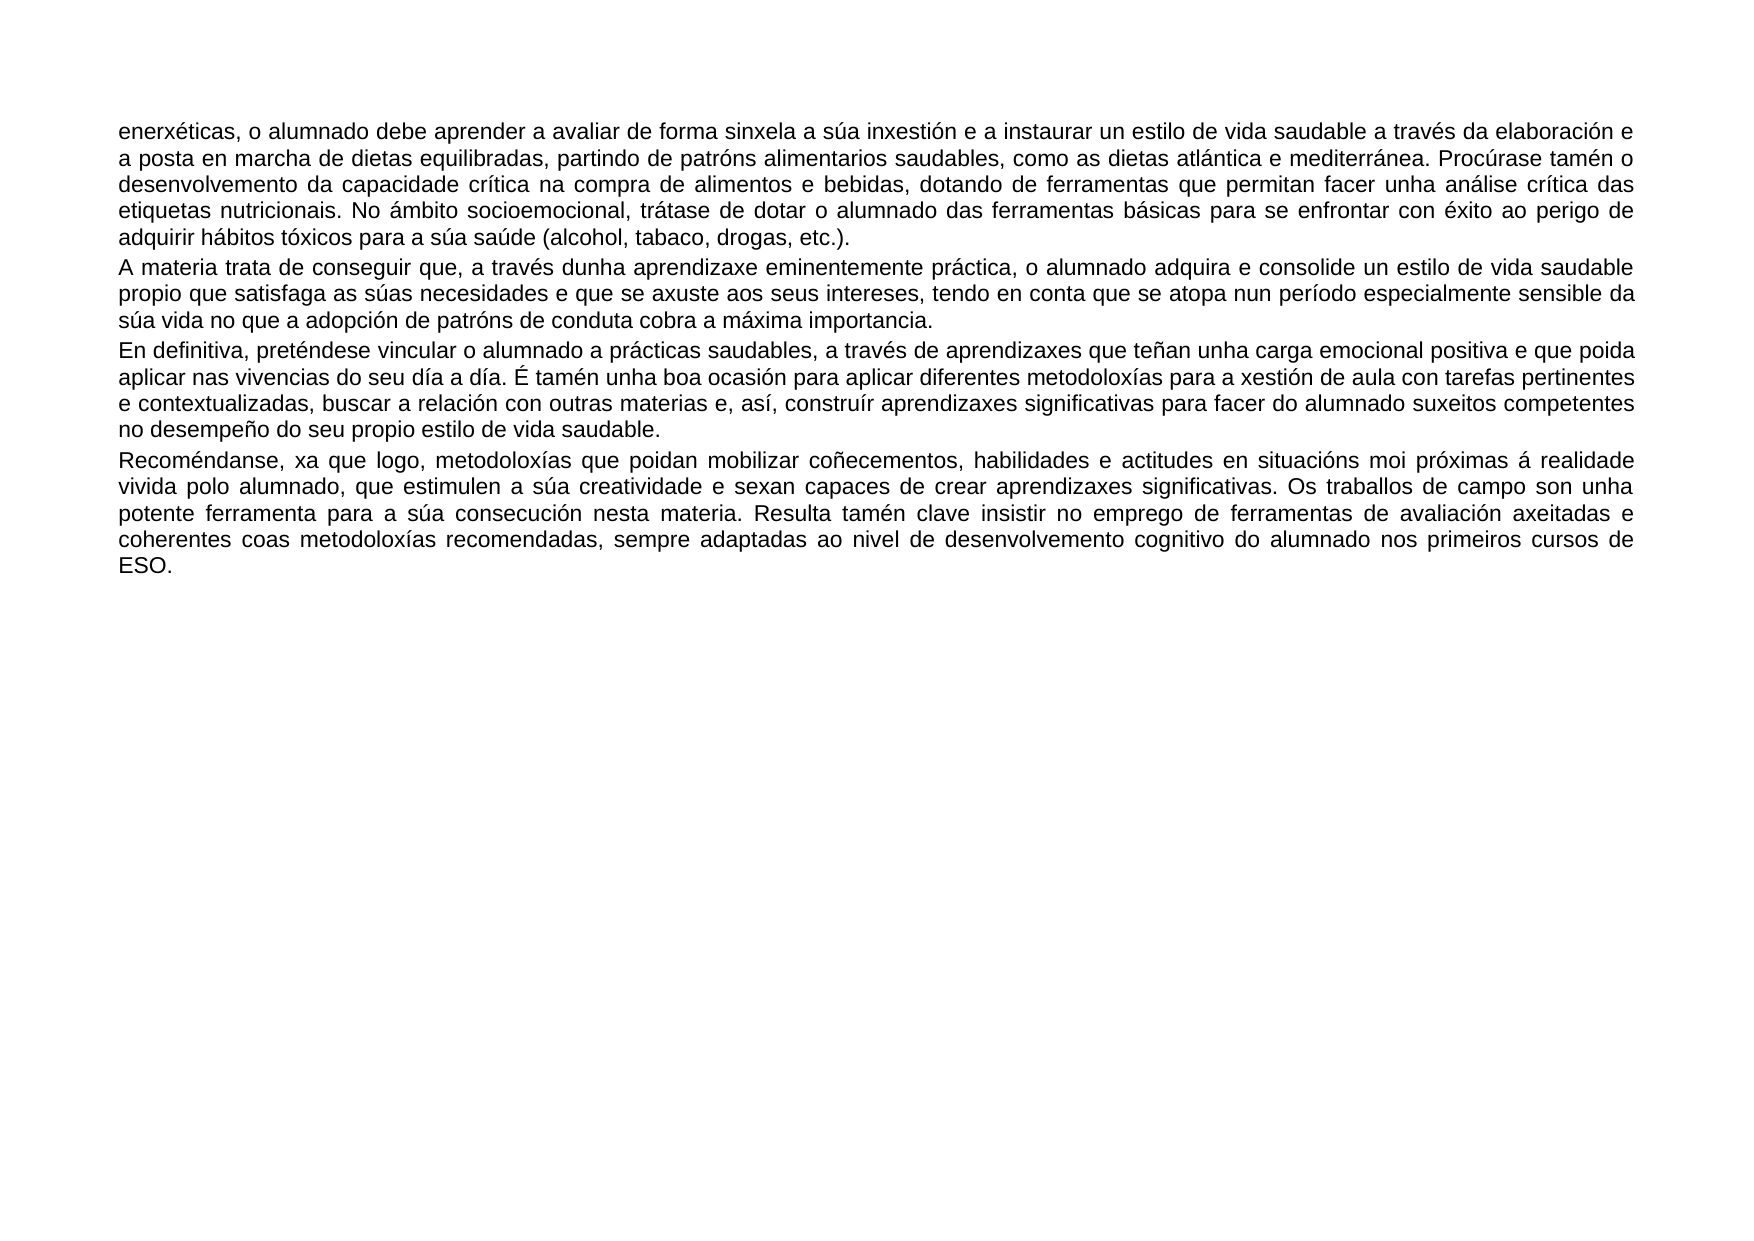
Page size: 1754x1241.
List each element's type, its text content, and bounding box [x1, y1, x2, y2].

text enerxéticas, o alumnado debe aprender a avaliar de forma sinxela a súa inxestión e a instaurar un estilo de vida saudable a través da elaboración e a posta en marcha de dietas equilibradas, partindo de patróns alimentarios saudables, como as dietas atlántica e mediterránea. Procúrase tamén o desenvolvemento da capacidade crítica na compra de alimentos e bebidas, dotando de ferramentas que permitan facer unha análise crítica das etiquetas nutricionais. No ámbito socioemocional, trátase de dotar o alumnado das ferramentas básicas para se enfrontar con éxito ao perigo de adquirir hábitos tóxicos para a súa saúde (alcohol, tabaco, drogas, etc.). [118, 118, 1636, 250]
text Recoméndanse, xa que logo, metodoloxías que poidan mobilizar coñecementos, habilidades e actitudes en situacións moi próximas á realidade vivida polo alumnado, que estimulen a súa creatividade e sexan capaces de crear aprendizaxes significativas. Os traballos de campo son unha potente ferramenta para a súa consecución nesta materia. Resulta tamén clave insistir no emprego de ferramentas de avaliación axeitadas e coherentes coas metodoloxías recomendadas, sempre adaptadas ao nivel de desenvolvemento cognitivo do alumnado nos primeiros cursos de ESO. [118, 447, 1636, 579]
text En definitiva, preténdese vincular o alumnado a prácticas saudables, a través de aprendizaxes que teñan unha carga emocional positiva e que poida aplicar nas vivencias do seu día a día. É tamén unha boa ocasión para aplicar diferentes metodoloxías para a xestión de aula con tarefas pertinentes e contextualizadas, buscar a relación con outras materias e, así, construír aprendizaxes significativas para facer do alumnado suxeitos competentes no desempeño do seu propio estilo de vida saudable. [118, 337, 1636, 443]
text A materia trata de conseguir que, a través dunha aprendizaxe eminentemente práctica, o alumnado adquira e consolide un estilo de vida saudable propio que satisfaga as súas necesidades e que se axuste aos seus intereses, tendo en conta que se atopa nun período especialmente sensible da súa vida no que a adopción de patróns de conduta cobra a máxima importancia. [118, 254, 1636, 333]
